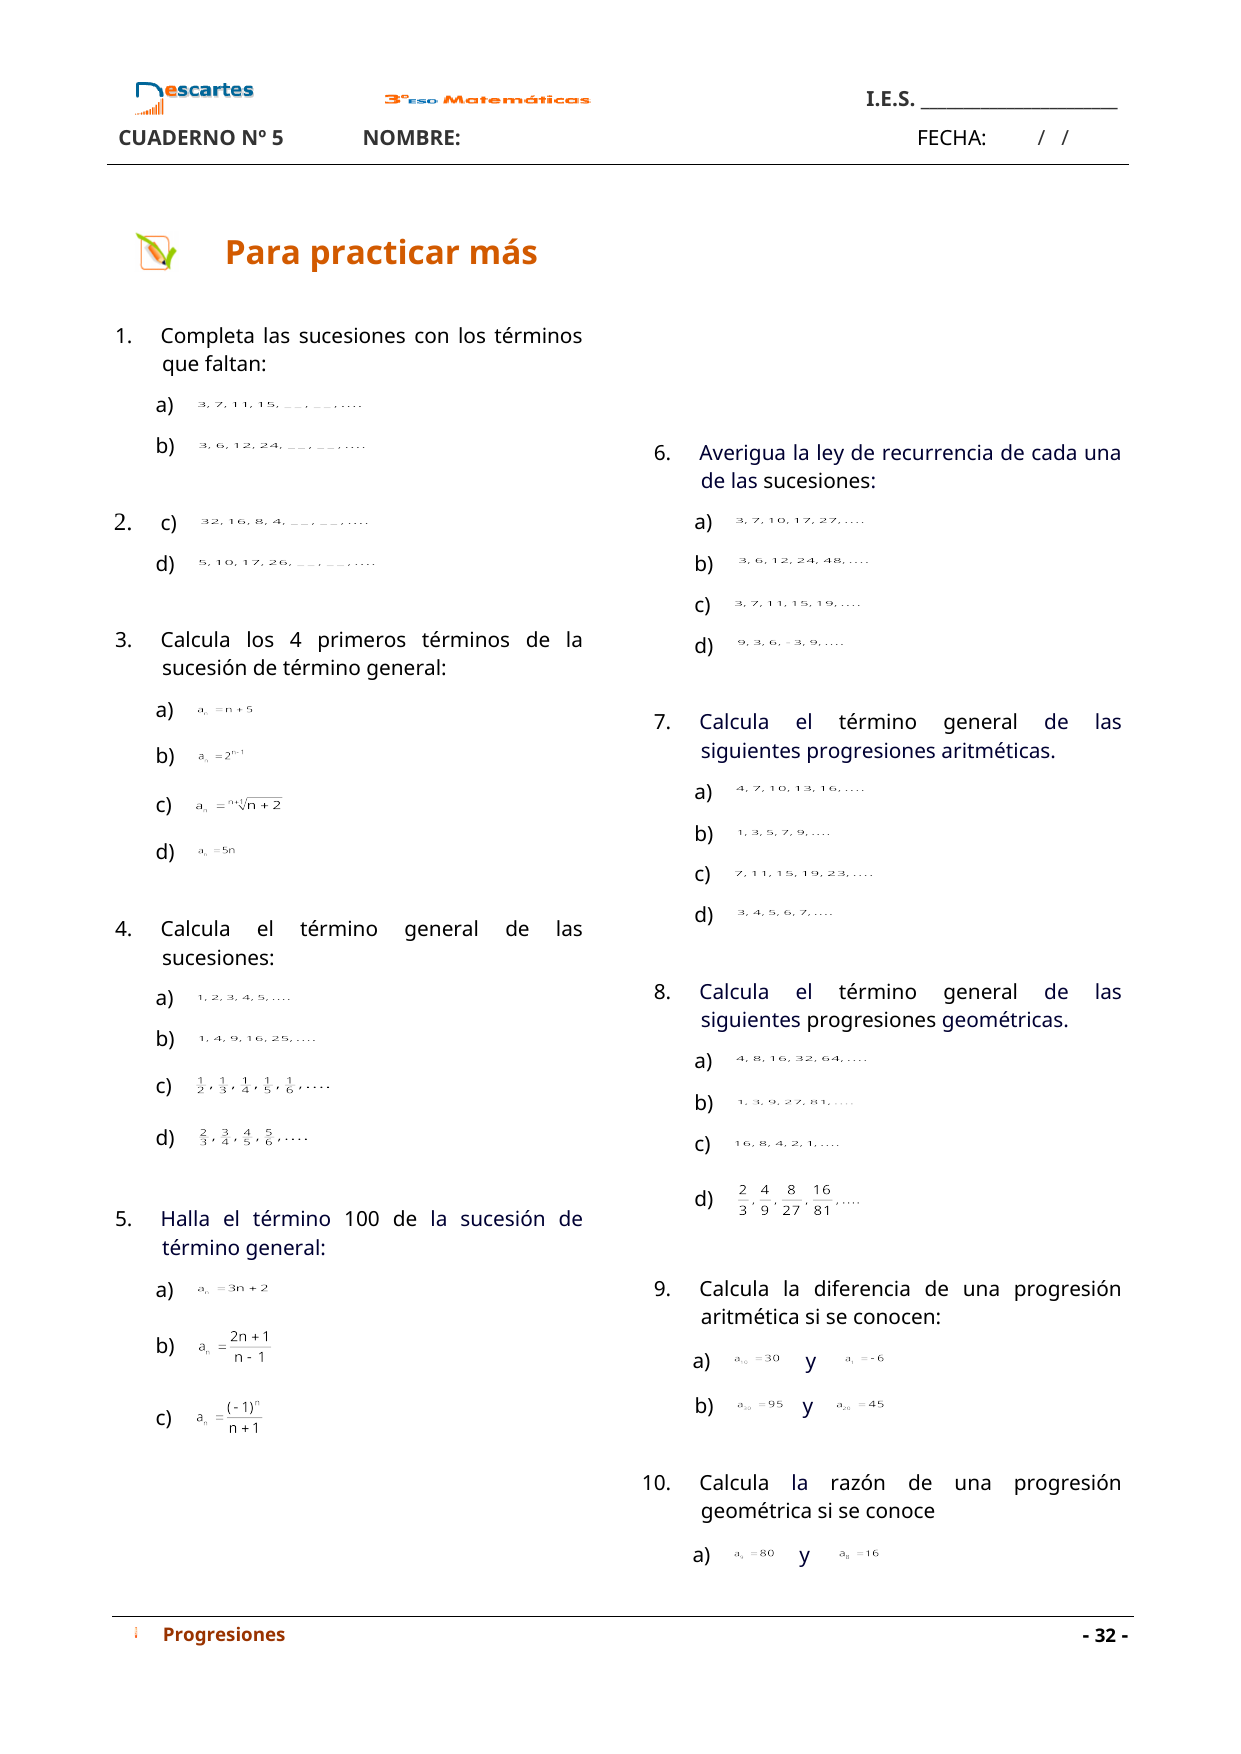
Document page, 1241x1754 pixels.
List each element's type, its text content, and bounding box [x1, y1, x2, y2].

text a) [155, 1273, 583, 1305]
text b) [694, 819, 1122, 847]
text c) [155, 786, 583, 823]
table_header [107, 222, 118, 281]
list Calcula el término general de las siguientes progresiones geométricas. [671, 977, 1122, 1034]
text b) [155, 1024, 583, 1053]
list Calcula la diferencia de una progresión aritmética si se conocen: [671, 1274, 1122, 1331]
text b) y [694, 1389, 1122, 1421]
list Calcula el término general de las siguientes progresiones aritméticas. [671, 707, 1122, 764]
text a) [155, 390, 583, 419]
text b) [155, 431, 583, 460]
text b) [155, 738, 583, 773]
list Completa las sucesiones con los términos que faltan: [132, 321, 583, 378]
text a) [694, 1046, 1122, 1076]
list Calcula los 4 primeros términos de la sucesión de término general: [132, 625, 583, 682]
text a) y [687, 1343, 1122, 1377]
text a) [155, 983, 583, 1012]
text d) [155, 836, 583, 867]
text a) [155, 694, 583, 725]
text c) [155, 1065, 583, 1105]
text a) [694, 507, 1122, 536]
list c) [132, 507, 583, 537]
picture [134, 1626, 138, 1638]
picture [134, 231, 179, 272]
text d) [694, 899, 1122, 930]
list Calcula el término general de las sucesiones: [132, 914, 583, 971]
text a) y [687, 1537, 1122, 1571]
list Calcula la razón de una progresión geométrica si se conoce [671, 1468, 1122, 1525]
list Averigua la ley de recurrencia de cada una de las sucesiones: [671, 438, 1122, 495]
text c) [694, 859, 1122, 888]
text d) [155, 549, 583, 577]
text d) [694, 1170, 1122, 1226]
text b) [694, 548, 1122, 577]
picture [134, 82, 257, 115]
text d) [155, 1117, 583, 1157]
text c) [694, 1129, 1122, 1158]
list Halla el término 100 de la sucesión de término general: [132, 1204, 583, 1261]
text c) [694, 590, 1122, 618]
text b) [694, 1088, 1122, 1117]
table_header [195, 222, 224, 281]
text d) [694, 630, 1122, 660]
text b) [155, 1317, 583, 1373]
text a) [694, 776, 1122, 806]
text c) [155, 1386, 583, 1444]
table_header Para practicar más [225, 222, 1141, 281]
